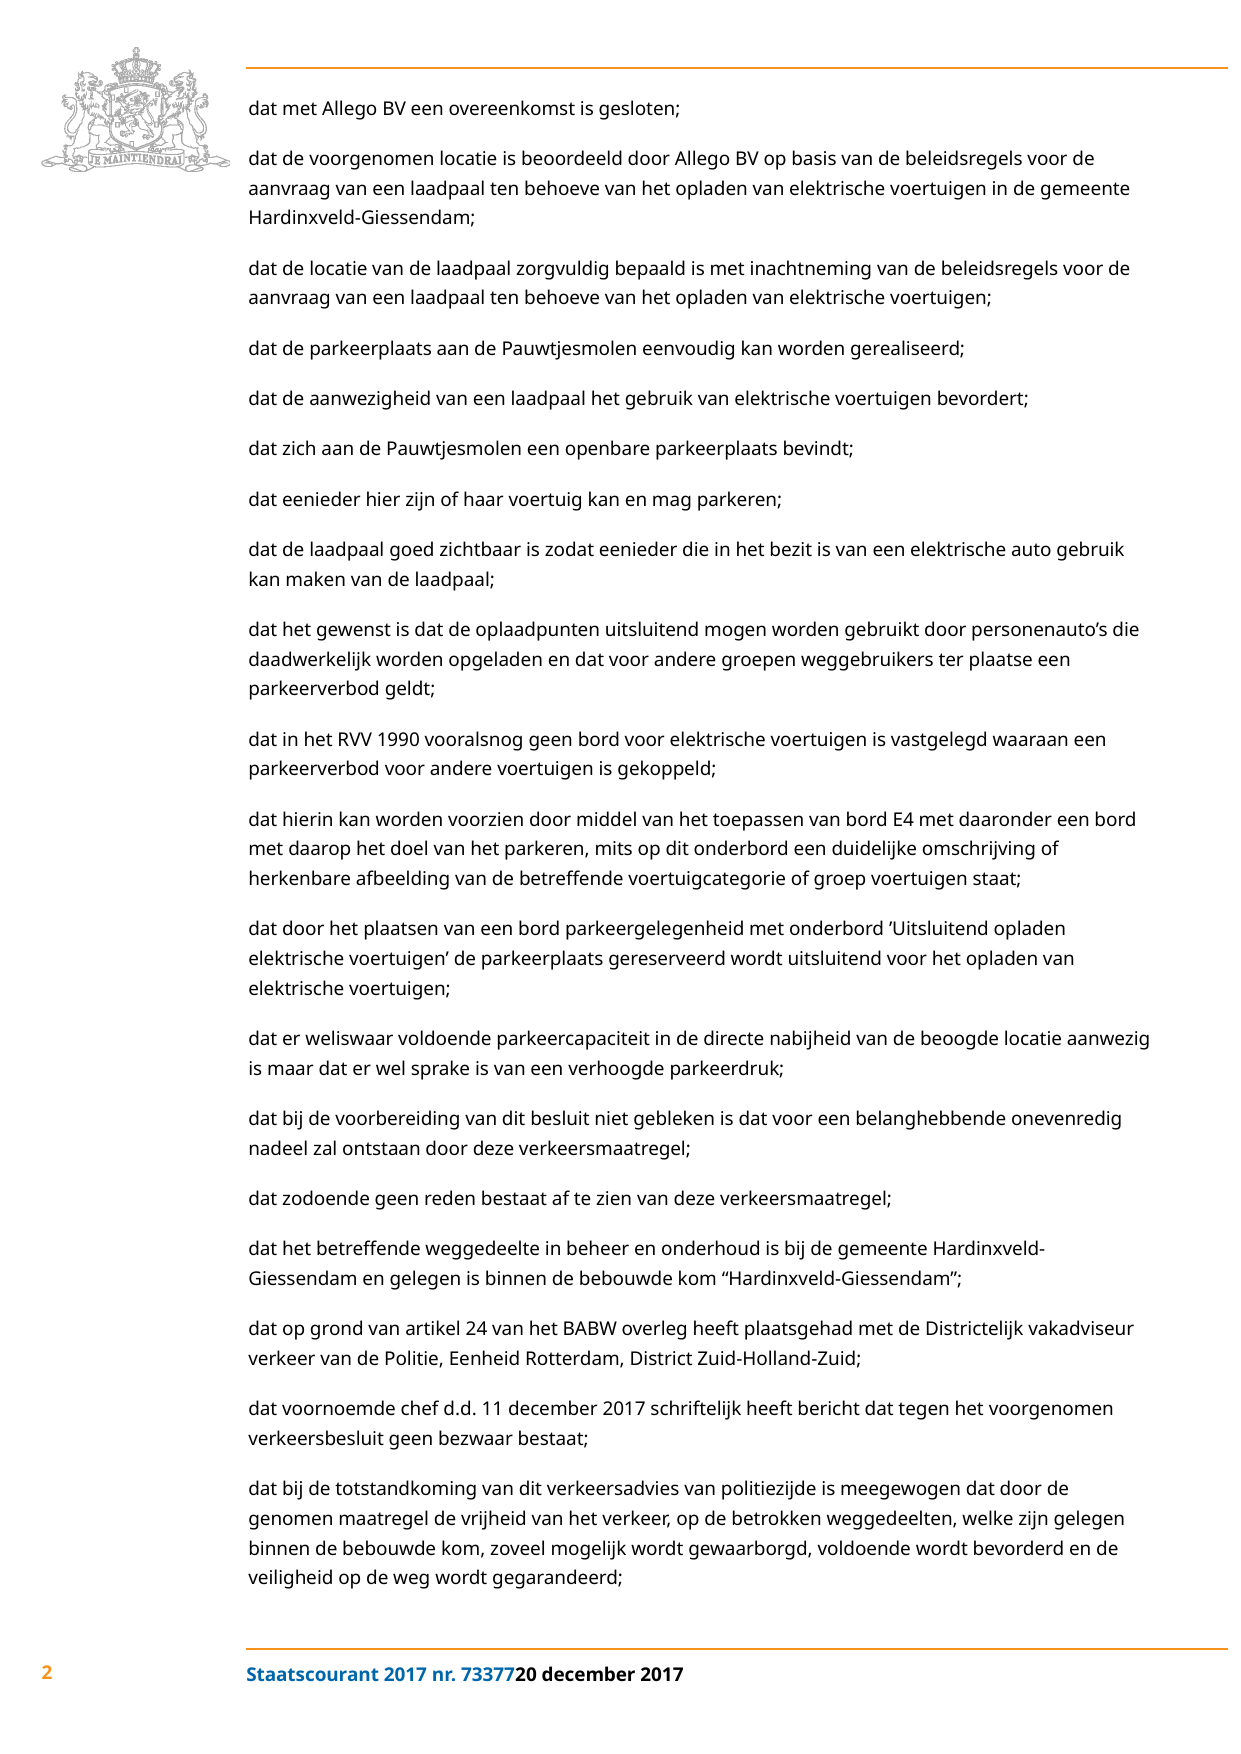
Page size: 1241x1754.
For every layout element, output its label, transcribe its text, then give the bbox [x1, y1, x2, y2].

text dat de aanwezigheid van een laadpaal het gebruik van elektrische voertuigen bevordert; [248, 385, 1152, 411]
text dat zodoende geen reden bestaat af te zien van deze verkeersmaatregel; [248, 1185, 1152, 1211]
text dat de laadpaal goed zichtbaar is zodat eenieder die in het bezit is van een elektrische auto gebruik kan maken van de laadpaal; [248, 536, 1152, 592]
text dat op grond van artikel 24 van het BABW overleg heeft plaatsgehad met de Districtelijk vakadviseur verkeer van de Politie, Eenheid Rotterdam, District Zuid-Holland-Zuid; [248, 1316, 1152, 1371]
text dat bij de totstandkoming van dit verkeersadvies van politiezijde is meegewogen dat door de genomen maatregel de vrijheid van het verkeer, op de betrokken weggedeelten, welke zijn gelegen binnen de bebouwde kom, zoveel mogelijk wordt gewaarborgd, voldoende wordt bevorderd en de veiligheid op de weg wordt gegarandeerd; [248, 1476, 1152, 1590]
text dat zich aan de Pauwtjesmolen een openbare parkeerplaats bevindt; [248, 436, 1152, 461]
text dat door het plaatsen van een bord parkeergelegenheid met onderbord ’Uitsluitend opladen elektrische voertuigen’ de parkeerplaats gereserveerd wordt uitsluitend voor het opladen van elektrische voertuigen; [248, 916, 1152, 1001]
text dat bij de voorbereiding van dit besluit niet gebleken is dat voor een belanghebbende onevenredig nadeel zal ontstaan door deze verkeersmaatregel; [248, 1105, 1152, 1161]
text dat de voorgenomen locatie is beoordeeld door Allego BV op basis van de beleidsregels voor de aanvraag van een laadpaal ten behoeve van het opladen van elektrische voertuigen in de gemeente Hardinxveld-Giessendam; [248, 145, 1152, 230]
text dat het gewenst is dat de oplaadpunten uitsluitend mogen worden gebruikt door personenauto’s die daadwerkelijk worden opgeladen en dat voor andere groepen weggebruikers ter plaatse een parkeerverbod geldt; [248, 616, 1152, 701]
text dat de locatie van de laadpaal zorgvuldig bepaald is met inachtneming van de beleidsregels voor de aanvraag van een laadpaal ten behoeve van het opladen van elektrische voertuigen; [248, 255, 1152, 310]
text dat hierin kan worden voorzien door middel van het toepassen van bord E4 met daaronder een bord met daarop het doel van het parkeren, mits op dit onderbord een duidelijke omschrijving of herkenbare afbeelding van de betreffende voertuigcategorie of groep voertuigen staat; [248, 806, 1152, 891]
text dat de parkeerplaats aan de Pauwtjesmolen eenvoudig kan worden gerealiseerd; [248, 335, 1152, 361]
text dat er weliswaar voldoende parkeercapaciteit in de directe nabijheid van de beoogde locatie aanwezig is maar dat er wel sprake is van een verhoogde parkeerdruk; [248, 1025, 1152, 1081]
picture [41, 47, 231, 172]
text dat eenieder hier zijn of haar voertuig kan en mag parkeren; [248, 486, 1152, 512]
text dat in het RVV 1990 vooralsnog geen bord voor elektrische voertuigen is vastgelegd waaraan een parkeerverbod voor andere voertuigen is gekoppeld; [248, 726, 1152, 781]
text dat voornoemde chef d.d. 11 december 2017 schriftelijk heeft bericht dat tegen het voorgenomen verkeersbesluit geen bezwaar bestaat; [248, 1396, 1152, 1451]
text dat met Allego BV een overeenkomst is gesloten; [248, 95, 1152, 121]
text dat het betreffende weggedeelte in beheer en onderhoud is bij de gemeente Hardinxveld-Giessendam en gelegen is binnen de bebouwde kom “Hardinxveld-Giessendam”; [248, 1236, 1152, 1291]
